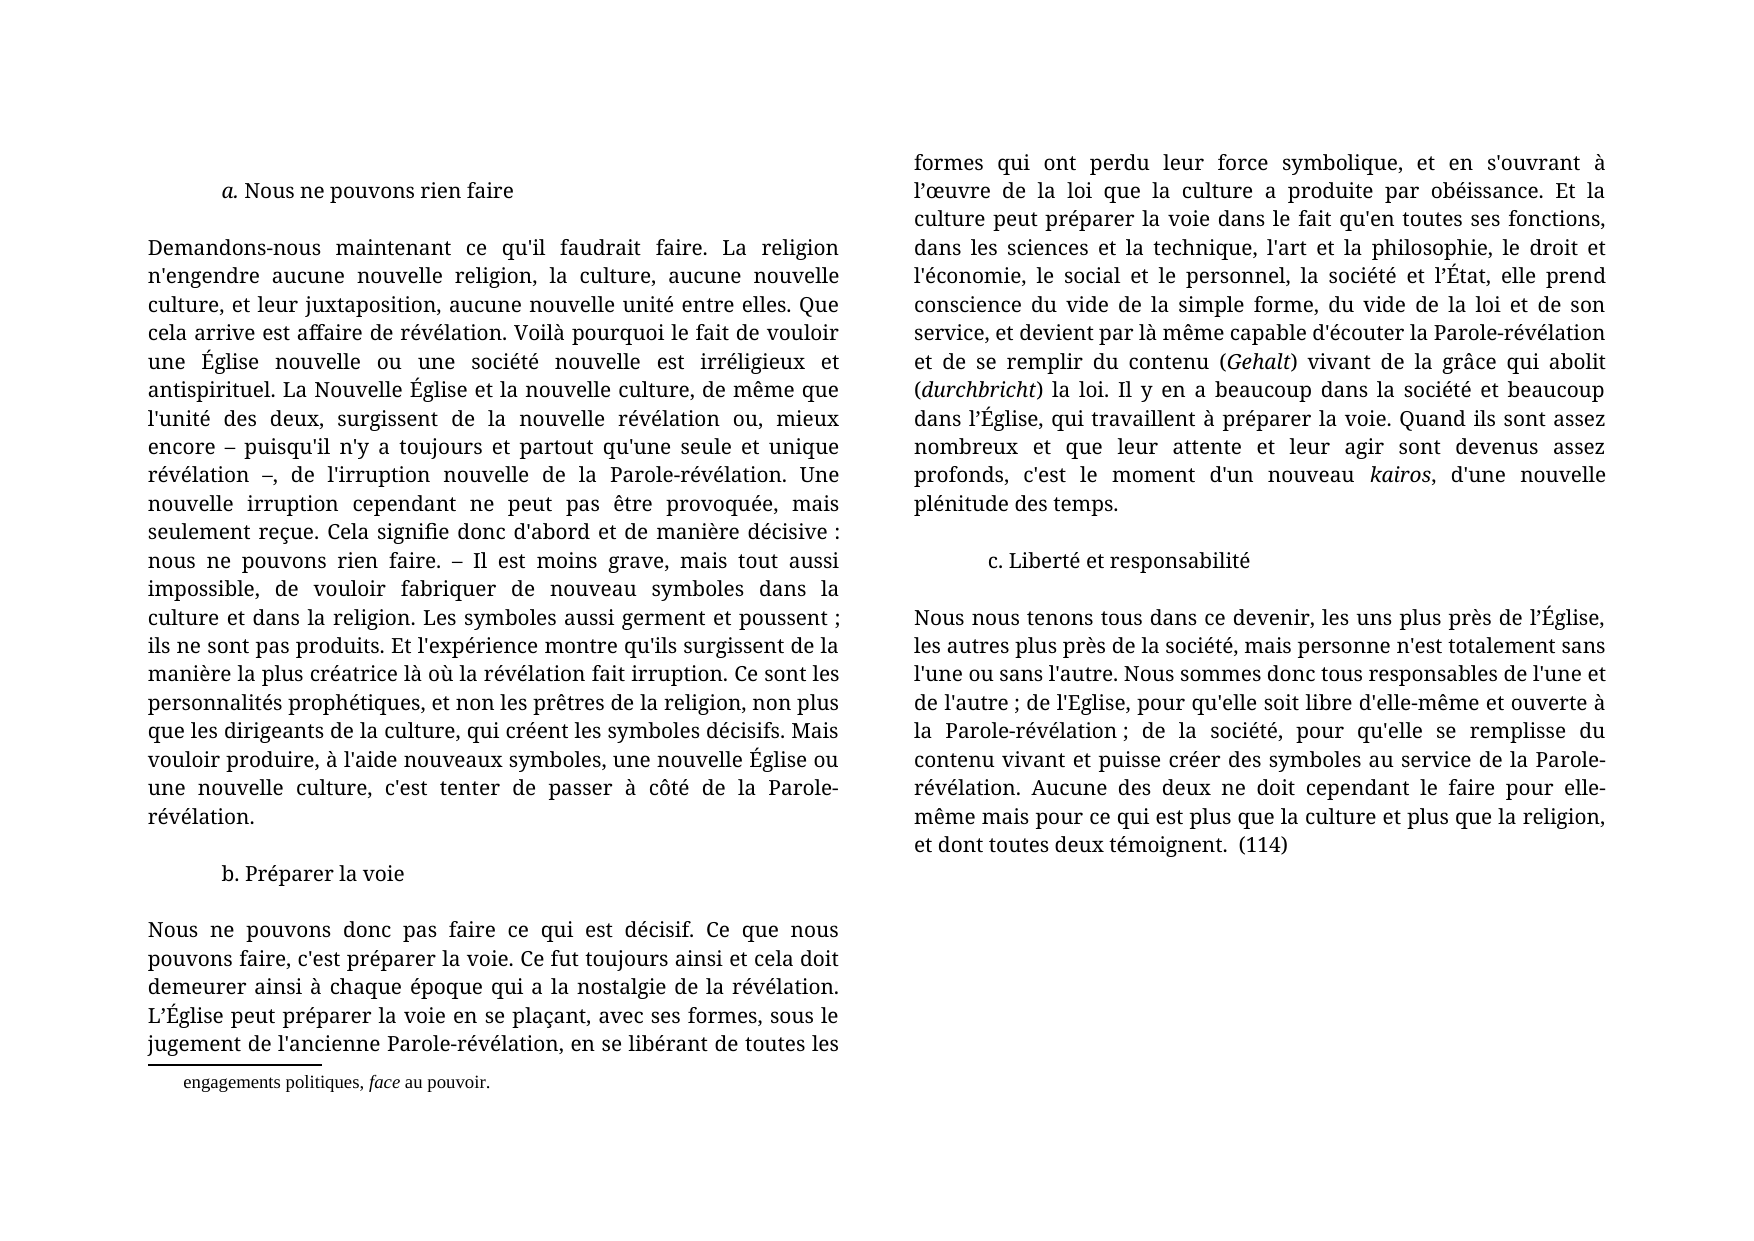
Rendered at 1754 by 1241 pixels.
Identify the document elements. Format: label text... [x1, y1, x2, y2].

text Nous nous tenons tous dans ce devenir, les uns plus près de l’Église, les autres plus près de la société, mais personne n'est totalement sans l'une ou sans l'autre. Nous sommes donc tous responsables de l'une et de l'autre ; de l'Eglise, pour qu'elle soit libre d'elle-même et ouverte à la Parole-révélation ; de la société, pour qu'elle se remplisse du contenu vivant et puisse créer des symboles au service de la Parole-révélation. Aucune des deux ne doit cependant le faire pour elle-même mais pour ce qui est plus que la culture et plus que la religion, et dont toutes deux témoignent. (114) [914, 603, 1606, 859]
text formes qui ont perdu leur force symbolique, et en s'ouvrant à l’œuvre de la loi que la culture a produite par obéissance. Et la culture peut préparer la voie dans le fait qu'en toutes ses fonctions, dans les sciences et la technique, l'art et la philosophie, le droit et l'économie, le social et le personnel, la société et l’État, elle prend conscience du vide de la simple forme, du vide de la loi et de son service, et devient par là même capable d'écouter la Parole-révélation et de se remplir du contenu (Gehalt) vivant de la grâce qui abolit (durchbricht) la loi. Il y en a beaucoup dans la société et beaucoup dans l’Église, qui travaillent à préparer la voie. Quand ils sont assez nombreux et que leur attente et leur agir sont devenus assez profonds, c'est le moment d'un nouveau kairos, d'une nouvelle plénitude des temps. [914, 148, 1606, 517]
text Demandons-nous maintenant ce qu'il faudrait faire. La religion n'engendre aucune nouvelle religion, la culture, aucune nouvelle culture, et leur juxtaposition, aucune nouvelle unité entre elles. Que cela arrive est affaire de révélation. Voilà pourquoi le fait de vouloir une Église nouvelle ou une société nouvelle est irréligieux et antispirituel. La Nouvelle Église et la nouvelle culture, de même que l'unité des deux, surgissent de la nouvelle révélation ou, mieux encore – puisqu'il n'y a toujours et partout qu'une seule et unique révélation –, de l'irruption nouvelle de la Parole-révélation. Une nouvelle irruption cependant ne peut pas être provoquée, mais seulement reçue. Cela signifie donc d'abord et de manière décisive : nous ne pouvons rien faire. – Il est moins grave, mais tout aussi impossible, de vouloir fabriquer de nouveau symboles dans la culture et dans la religion. Les symboles aussi germent et poussent ; ils ne sont pas produits. Et l'expérience montre qu'ils surgissent de la manière la plus créatrice là où la révélation fait irruption. Ce sont les personnalités prophétiques, et non les prêtres de la religion, non plus que les dirigeants de la culture, qui créent les symboles décisifs. Mais vouloir produire, à l'aide nouveaux symboles, une nouvelle Église ou une nouvelle culture, c'est tenter de passer à côté de la Parole-révélation. [148, 233, 840, 830]
text b. Préparer la voie [148, 859, 840, 887]
text a. Nous ne pouvons rien faire [148, 176, 840, 204]
text engagements politiques, face au pouvoir. [148, 1071, 840, 1092]
text Nous ne pouvons donc pas faire ce qui est décisif. Ce que nous pouvons faire, c'est préparer la voie. Ce fut toujours ainsi et cela doit demeurer ainsi à chaque époque qui a la nostalgie de la révélation. L’Église peut préparer la voie en se plaçant, avec ses formes, sous le jugement de l'ancienne Parole-révélation, en se libérant de toutes les [148, 916, 840, 1058]
text c. Liberté et responsabilité [914, 546, 1606, 574]
